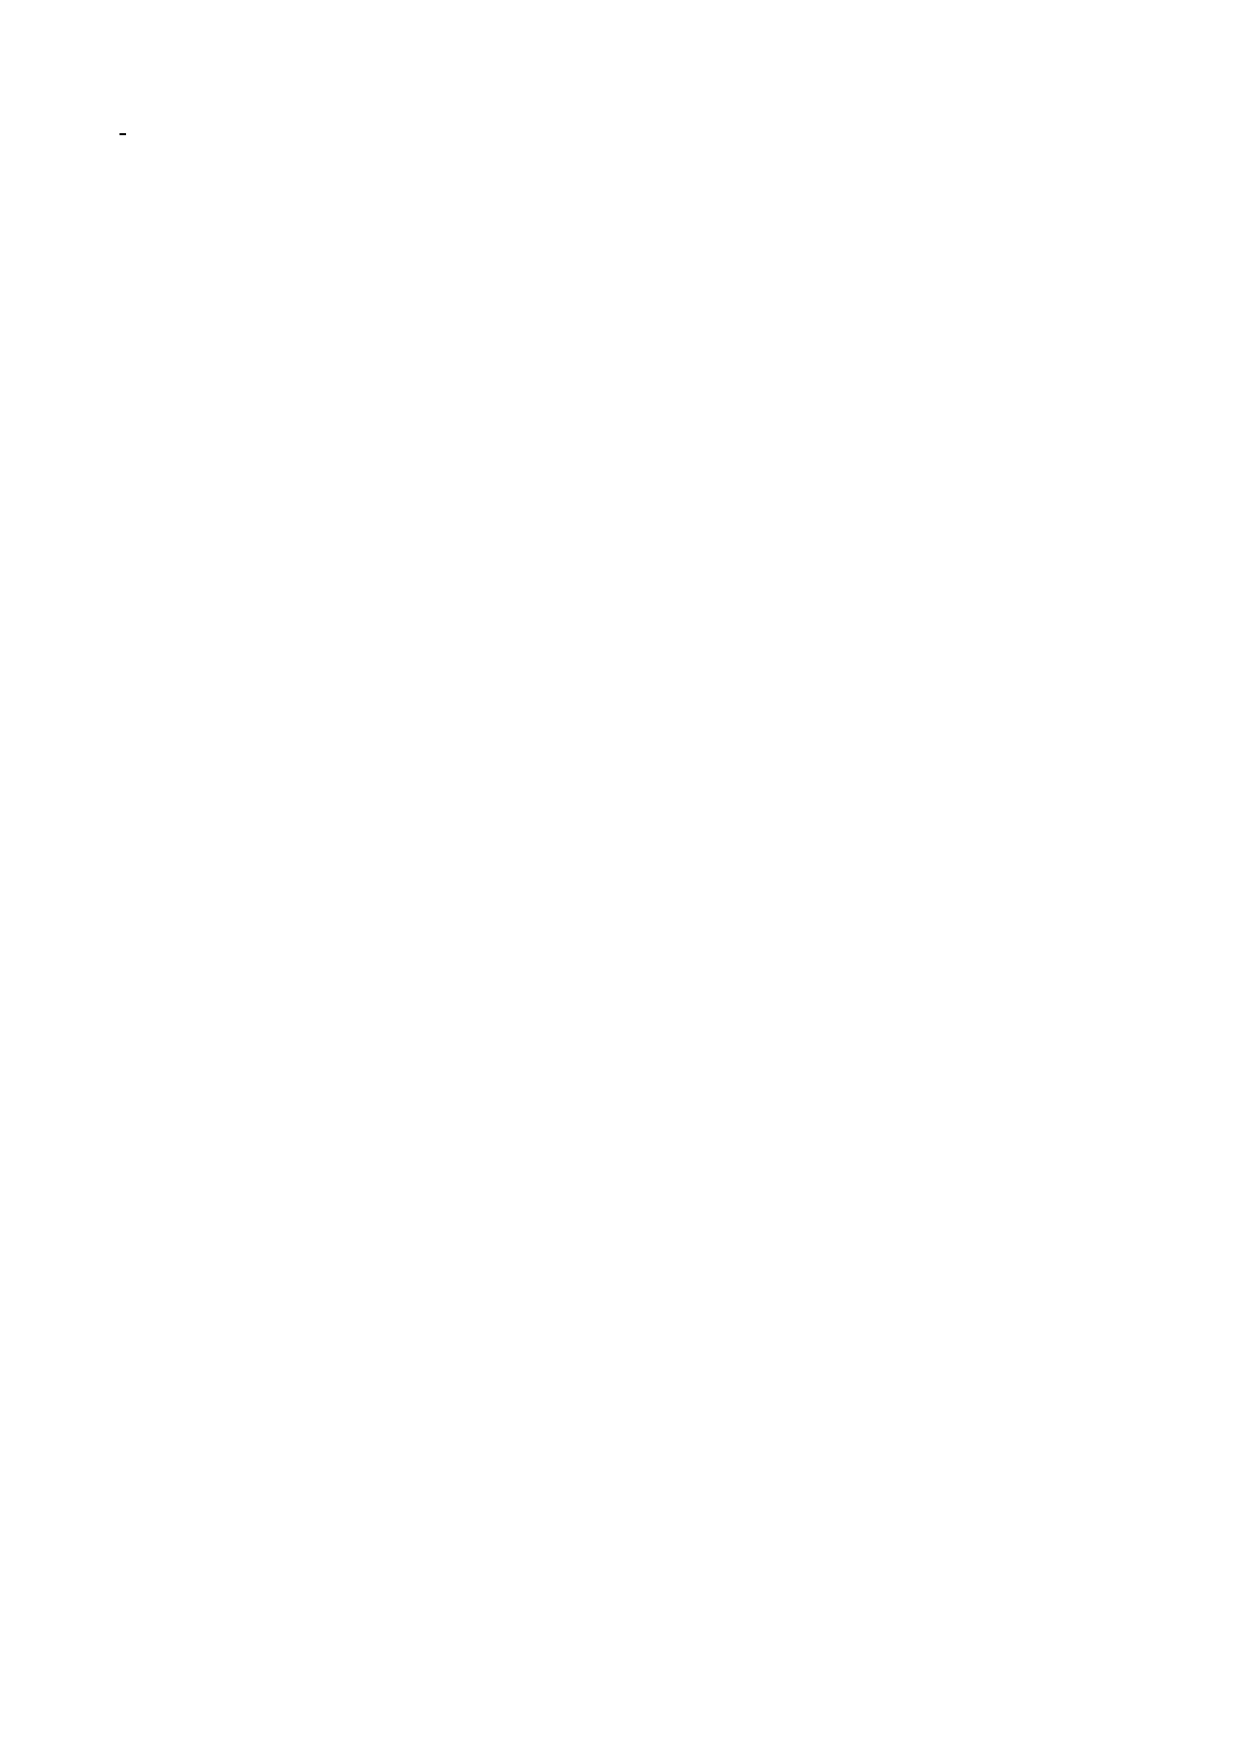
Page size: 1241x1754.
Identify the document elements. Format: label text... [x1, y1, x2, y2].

text - [118, 118, 1122, 147]
